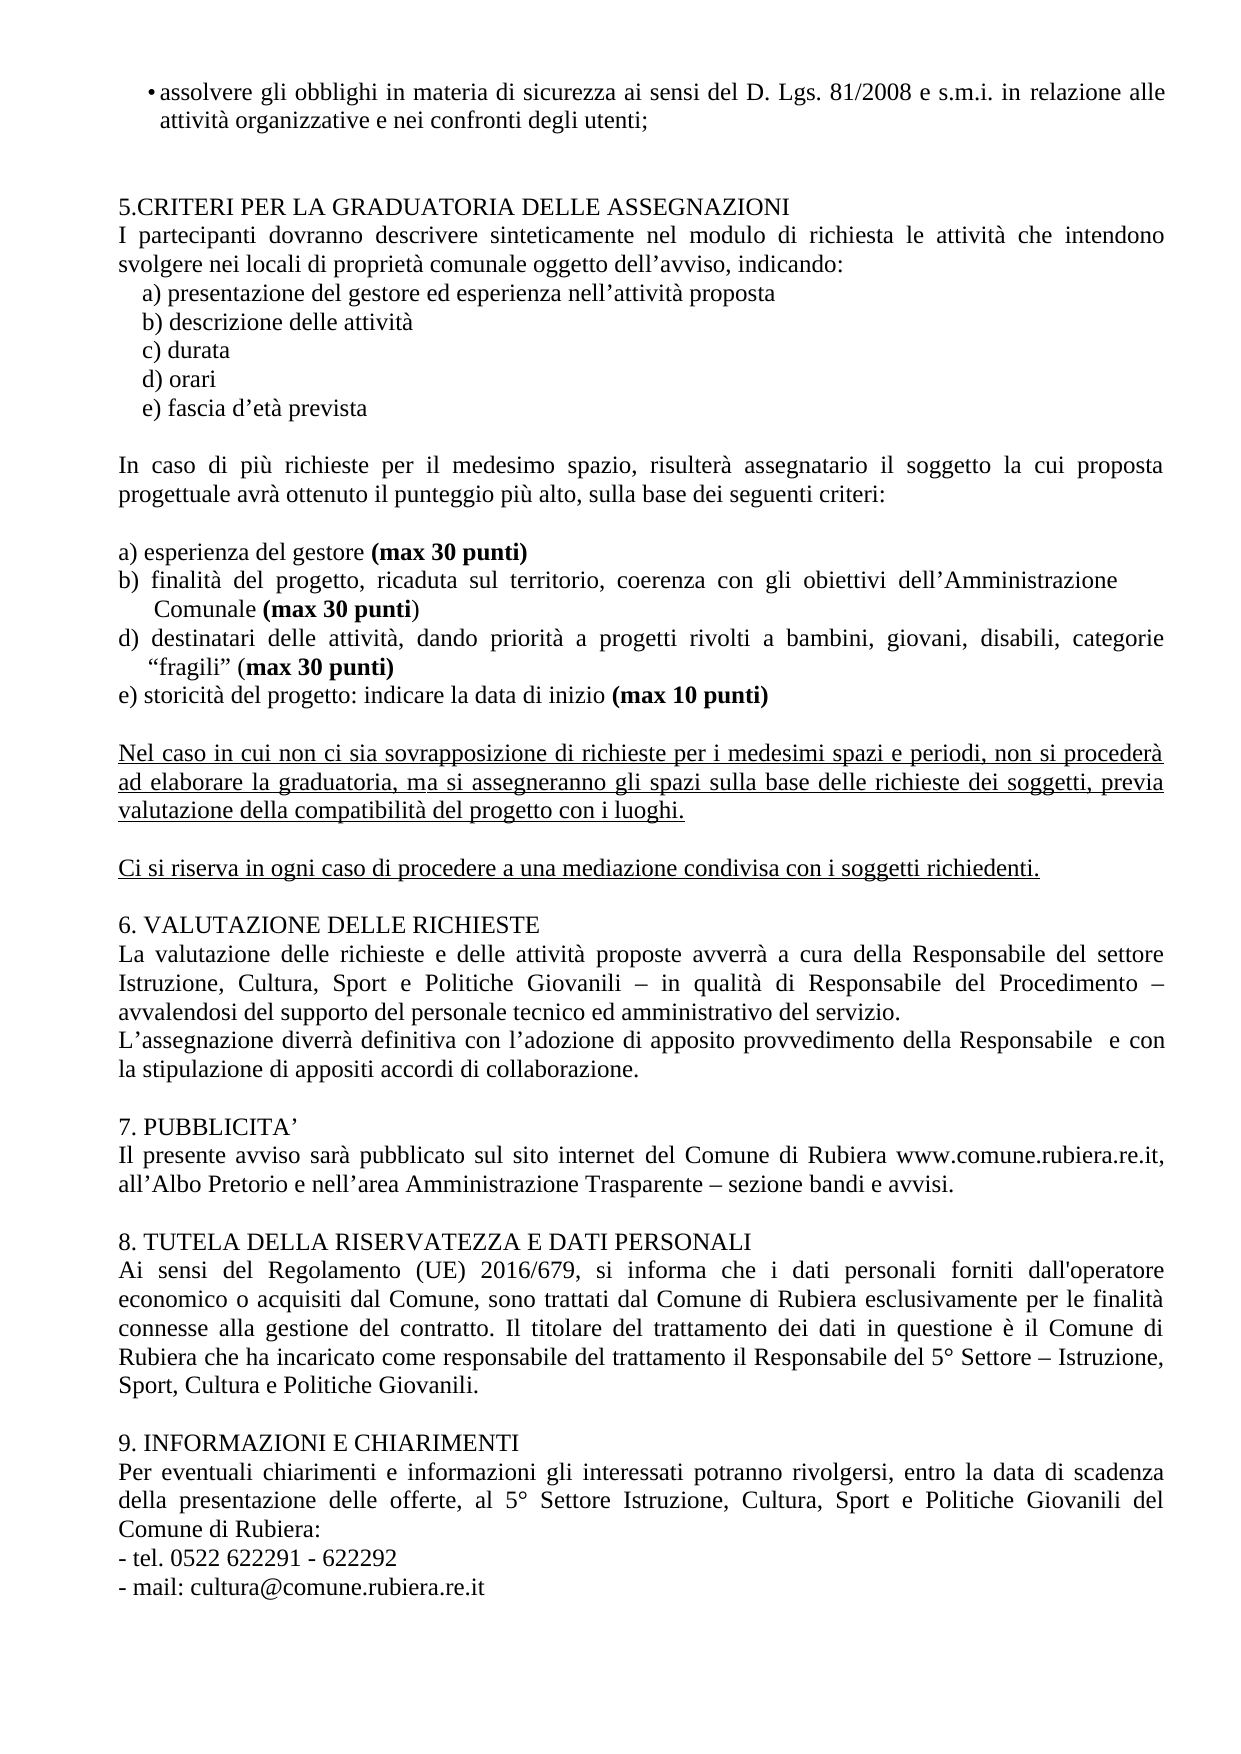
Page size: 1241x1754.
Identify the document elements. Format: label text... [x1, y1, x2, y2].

text 5.CRITERI PER LA GRADUATORIA DELLE ASSEGNAZIONI [118, 192, 1165, 221]
text a) esperienza del gestore (max 30 punti) [118, 537, 1165, 566]
text d) orari [142, 364, 1165, 393]
text Nel caso in cui non ci sia sovrapposizione di richieste per i medesimi spazi e periodi, non si procederà ad elaborare la graduatoria, ma si assegneranno gli spazi sulla base delle richieste dei soggetti, previa valutazione della compatibilità del progetto con i luoghi. [118, 738, 1165, 824]
text Ci si riserva in ogni caso di procedere a una mediazione condivisa con i soggetti richiedenti. [118, 853, 1165, 882]
text - tel. 0522 622291 - 622292 [118, 1543, 1165, 1572]
text In caso di più richieste per il medesimo spazio, risulterà assegnatario il soggetto la cui proposta progettuale avrà ottenuto il punteggio più alto, sulla base dei seguenti criteri: [118, 451, 1165, 508]
text b) descrizione delle attività [142, 307, 1165, 336]
text a) presentazione del gestore ed esperienza nell’attività proposta [142, 278, 1165, 307]
text 9. INFORMAZIONI E CHIARIMENTI [118, 1428, 1165, 1457]
text 8. TUTELA DELLA RISERVATEZZA E DATI PERSONALI [118, 1227, 1165, 1256]
list assolvere gli obblighi in materia di sicurezza ai sensi del D. Lgs. 81/2008 e s.m.i. in relazione alle attività organizzative e nei confronti degli utenti; [148, 77, 1165, 134]
text 7. PUBBLICITA’ [118, 1112, 1165, 1141]
text Ai sensi del Regolamento (UE) 2016/679, si informa che i dati personali forniti dall'operatore economico o acquisiti dal Comune, sono trattati dal Comune di Rubiera esclusivamente per le finalità connesse alla gestione del contratto. Il titolare del trattamento dei dati in questione è il Comune di Rubiera che ha incaricato come responsabile del trattamento il Responsabile del 5° Settore – Istruzione, Sport, Cultura e Politiche Giovanili. [118, 1256, 1165, 1399]
text I partecipanti dovranno descrivere sinteticamente nel modulo di richiesta le attività che intendono svolgere nei locali di proprietà comunale oggetto dell’avviso, indicando: [118, 221, 1165, 278]
text La valutazione delle richieste e delle attività proposte avverrà a cura della Responsabile del settore Istruzione, Cultura, Sport e Politiche Giovanili – in qualità di Responsabile del Procedimento – avvalendosi del supporto del personale tecnico ed amministrativo del servizio. [118, 939, 1165, 1026]
text Per eventuali chiarimenti e informazioni gli interessati potranno rivolgersi, entro la data di scadenza della presentazione delle offerte, al 5° Settore Istruzione, Cultura, Sport e Politiche Giovanili del Comune di Rubiera: [118, 1457, 1165, 1543]
text b) finalità del progetto, ricaduta sul territorio, coerenza con gli obiettivi dell’Amministrazione Comunale (max 30 punti) [118, 566, 1165, 623]
text - mail: cultura@comune.rubiera.re.it [118, 1572, 1165, 1601]
text L’assegnazione diverrà definitiva con l’adozione di apposito provvedimento della Responsabile e con la stipulazione di appositi accordi di collaborazione. [118, 1026, 1165, 1083]
text 6. VALUTAZIONE DELLE RICHIESTE [118, 911, 1165, 939]
text e) fascia d’età prevista [142, 393, 1165, 422]
text d) destinatari delle attività, dando priorità a progetti rivolti a bambini, giovani, disabili, categorie “fragili” (max 30 punti) [118, 623, 1165, 681]
text e) storicità del progetto: indicare la data di inizio (max 10 punti) [118, 681, 1165, 709]
text c) durata [142, 336, 1165, 364]
text Il presente avviso sarà pubblicato sul sito internet del Comune di Rubiera www.comune.rubiera.re.it, all’Albo Pretorio e nell’area Amministrazione Trasparente – sezione bandi e avvisi. [118, 1141, 1165, 1198]
